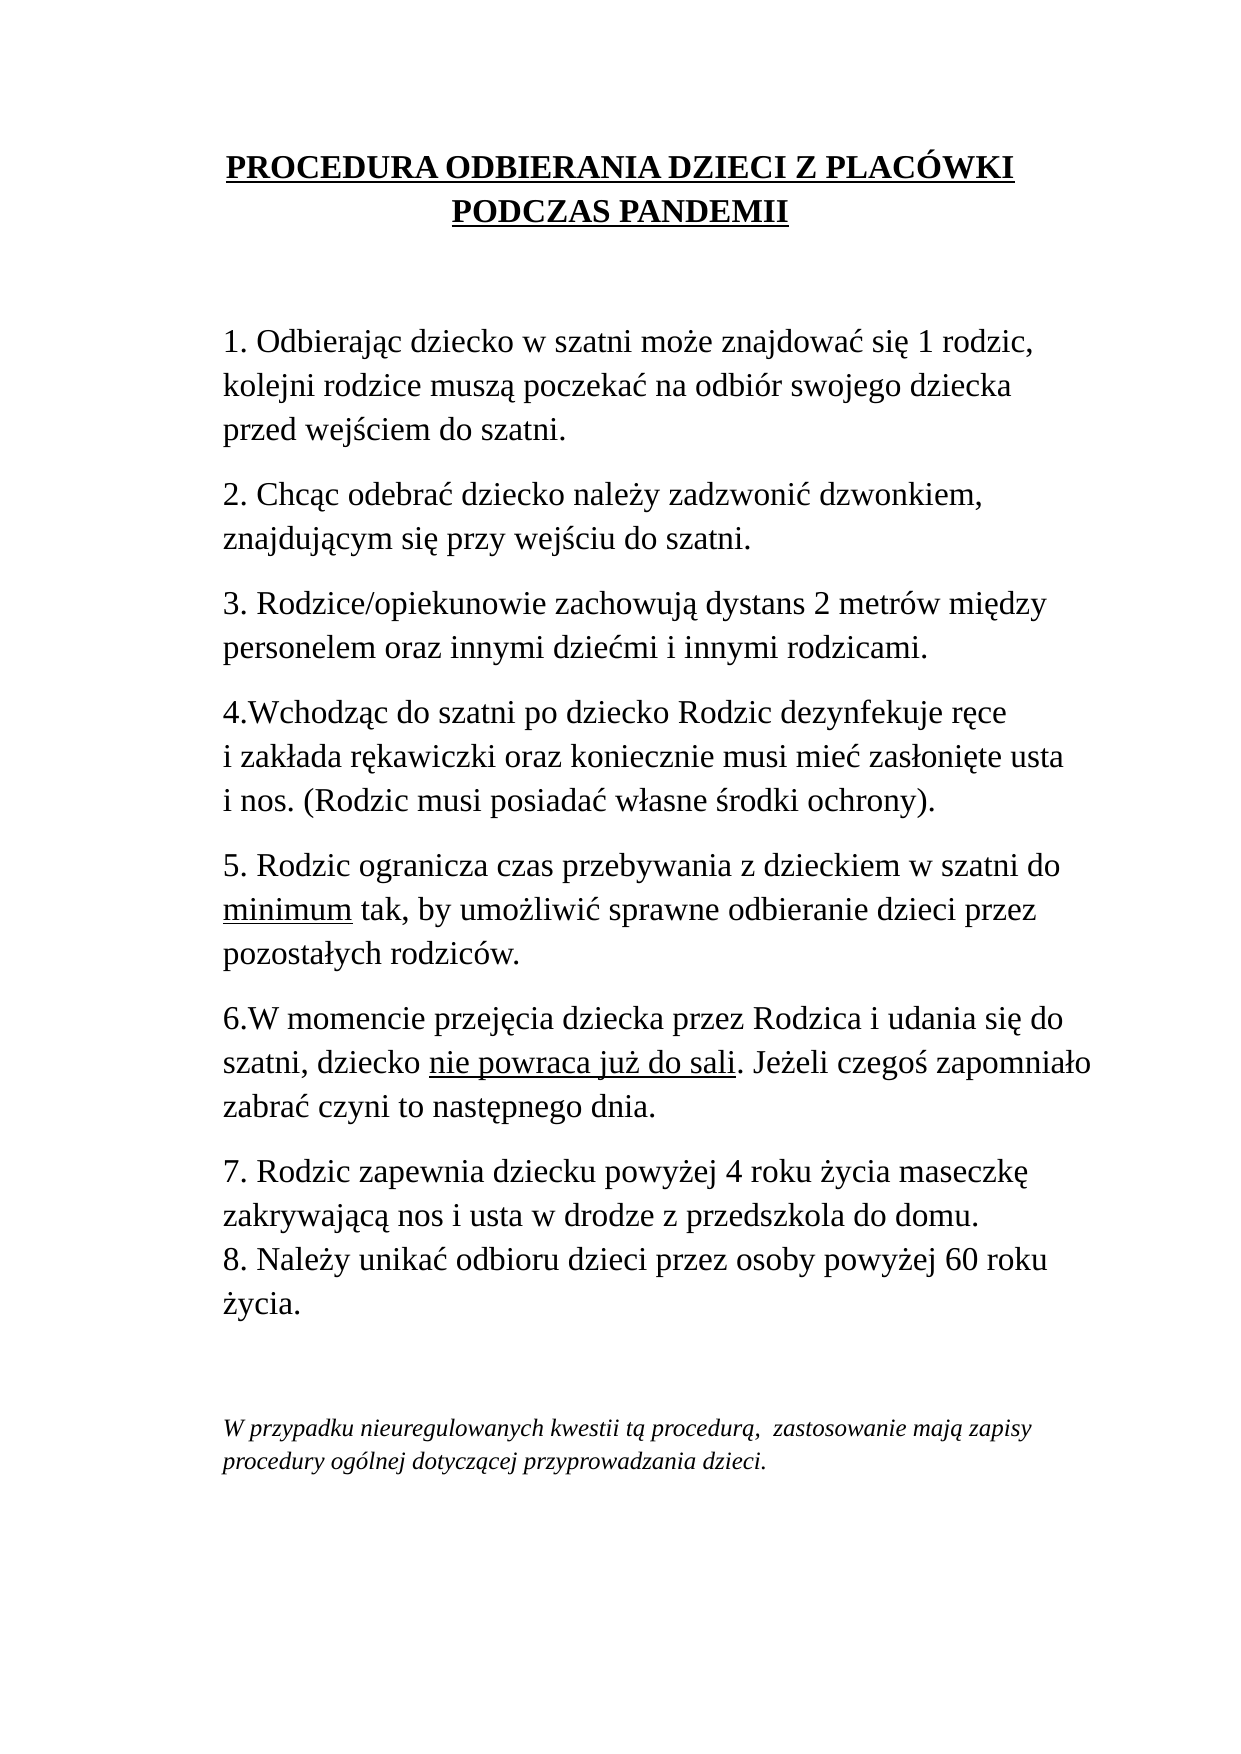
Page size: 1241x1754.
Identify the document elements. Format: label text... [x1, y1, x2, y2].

text PROCEDURA ODBIERANIA DZIECI Z PLACÓWKI PODCZAS PANDEMII [148, 148, 1093, 230]
list 4.Wchodząc do szatni po dziecko Rodzic dezynfekuje ręce i zakłada rękawiczki oraz koniecznie musi mieć zasłonięte usta i nos. (Rodzic musi posiadać własne środki ochrony). [223, 692, 1093, 819]
list 6.W momencie przejęcia dziecka przez Rodzica i udania się do szatni, dziecko nie powraca już do sali. Jeżeli czegoś zapomniało zabrać czyni to następnego dnia. [223, 998, 1093, 1125]
list 5. Rodzic ogranicza czas przebywania z dzieckiem w szatni do minimum tak, by umożliwić sprawne odbieranie dzieci przez pozostałych rodziców. [223, 845, 1093, 972]
list 2. Chcąc odebrać dziecko należy zadzwonić dzwonkiem, znajdującym się przy wejściu do szatni. [223, 474, 1093, 557]
list W przypadku nieuregulowanych kwestii tą procedurą, zastosowanie mają zapisy procedury ogólnej dotyczącej przyprowadzania dzieci. [223, 1413, 1093, 1475]
list 7. Rodzic zapewnia dziecku powyżej 4 roku życia maseczkę zakrywającą nos i usta w drodze z przedszkola do domu. 8. Należy unikać odbioru dzieci przez osoby powyżej 60 roku życia. [223, 1151, 1093, 1322]
list 3. Rodzice/opiekunowie zachowują dystans 2 metrów między personelem oraz innymi dziećmi i innymi rodzicami. [223, 583, 1093, 666]
list 1. Odbierając dziecko w szatni może znajdować się 1 rodzic, kolejni rodzice muszą poczekać na odbiór swojego dziecka przed wejściem do szatni. [223, 321, 1093, 448]
